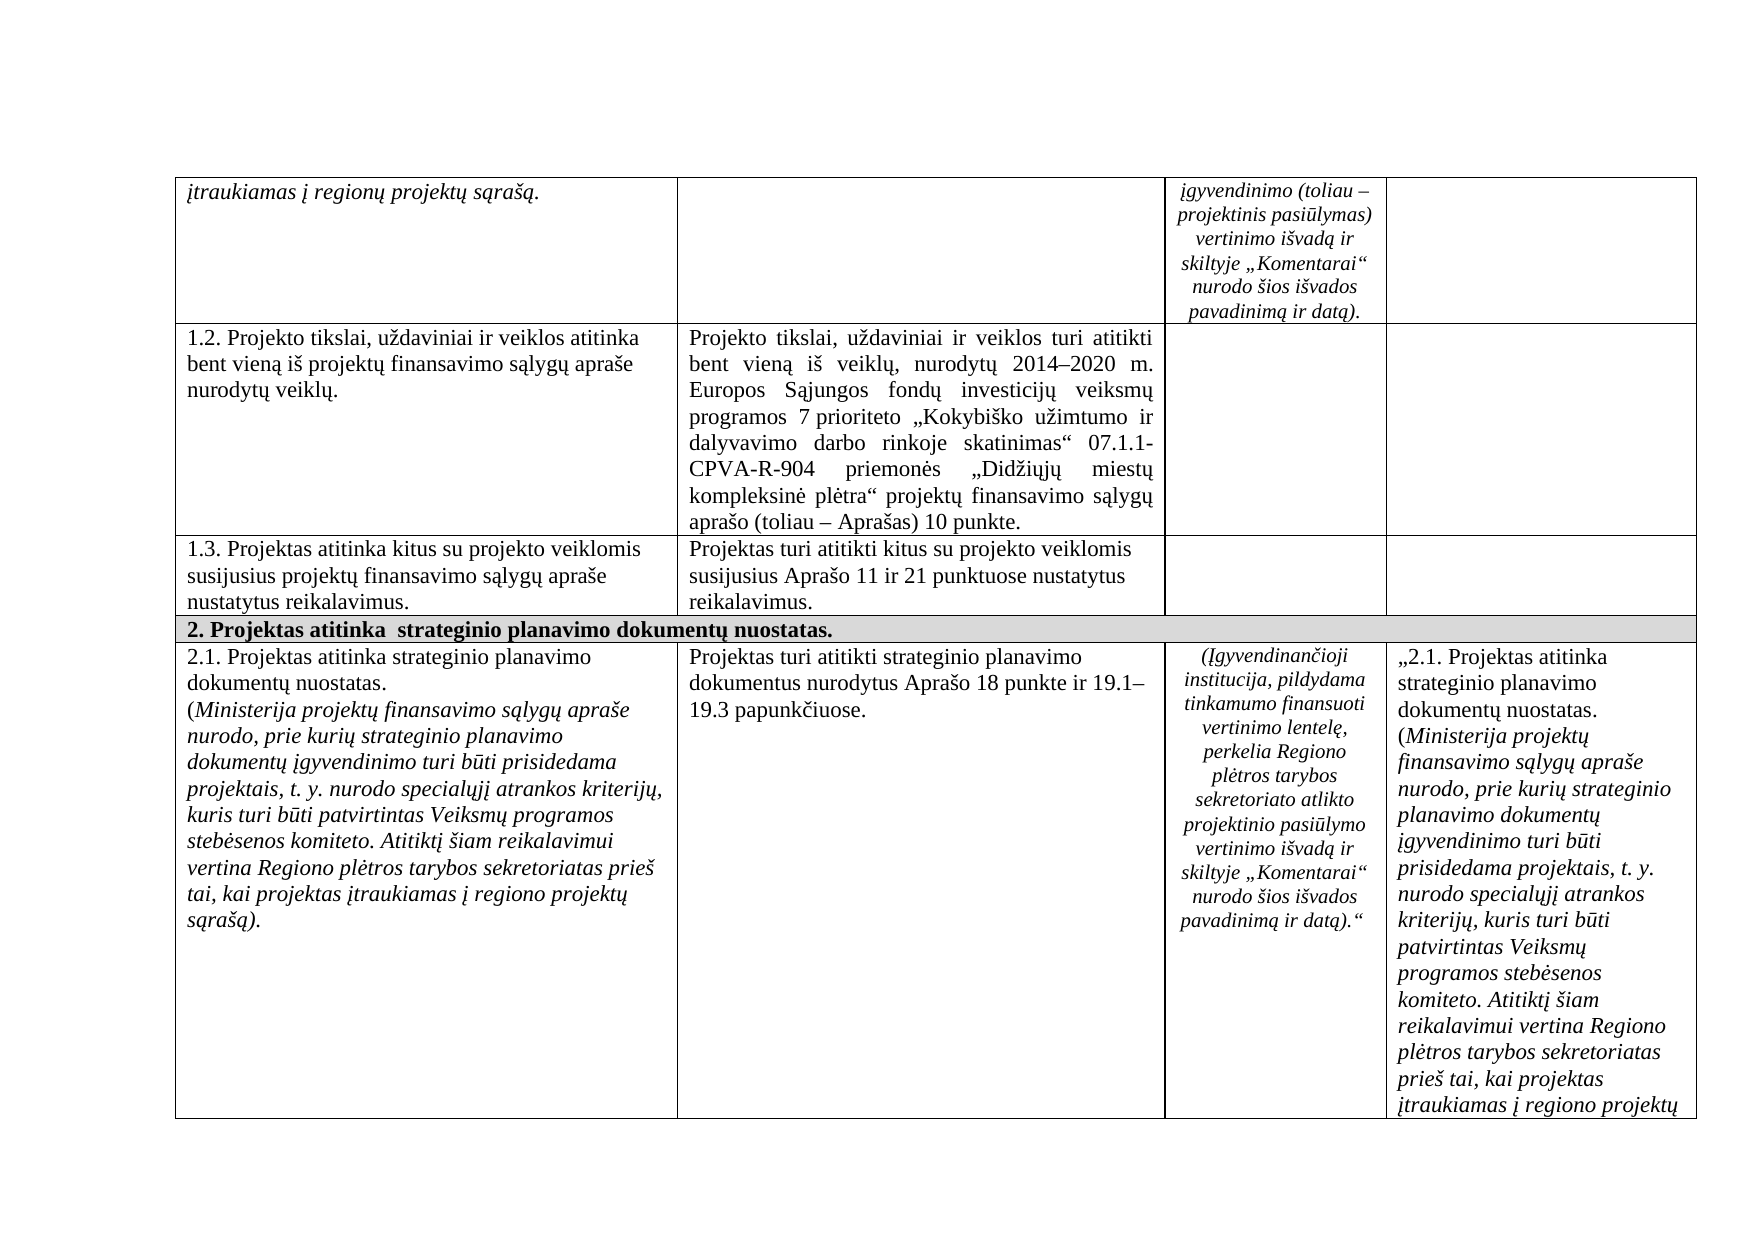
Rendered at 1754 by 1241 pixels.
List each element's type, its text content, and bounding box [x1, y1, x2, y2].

table_cell (Įgyvendinančioji institucija, pildydama tinkamumo finansuoti vertinimo lentelę, perkelia Regiono plėtros tarybos sekretoriato atlikto projektinio pasiūlymo vertinimo išvadą ir skiltyje „Komentarai“ nurodo šios išvados pavadinimą ir datą).“ [1166, 643, 1386, 1117]
table_cell [1166, 536, 1386, 614]
table_cell 1.2. Projekto tikslai, uždaviniai ir veiklos atitinka bent vieną iš projektų finansavimo sąlygų apraše nurodytų veiklų. [176, 324, 677, 534]
table_cell [678, 178, 1164, 323]
table_cell įgyvendinimo (toliau – projektinis pasiūlymas) vertinimo išvadą ir skiltyje „Komentarai“ nurodo šios išvados pavadinimą ir datą). [1166, 178, 1386, 323]
table_cell „2.1. Projektas atitinka strateginio planavimo dokumentų nuostatas. (Ministerija projektų finansavimo sąlygų apraše nurodo, prie kurių strateginio planavimo dokumentų įgyvendinimo turi būti prisidedama projektais, t. y. nurodo specialųjį atrankos kriterijų, kuris turi būti patvirtintas Veiksmų programos stebėsenos komiteto. Atitiktį šiam reikalavimui vertina Regiono plėtros tarybos sekretoriatas prieš tai, kai projektas įtraukiamas į regiono projektų [1387, 643, 1696, 1117]
table_cell 2. Projektas atitinka strateginio planavimo dokumentų nuostatas. [176, 616, 1696, 642]
table_cell [1387, 536, 1696, 614]
table_cell [1387, 324, 1696, 534]
table_cell [1166, 324, 1386, 534]
table_cell Projektas turi atitikti kitus su projekto veiklomis susijusius Aprašo 11 ir 21 punktuose nustatytus reikalavimus. [678, 536, 1164, 614]
table_cell 1.3. Projektas atitinka kitus su projekto veiklomis susijusius projektų finansavimo sąlygų apraše nustatytus reikalavimus. [176, 536, 677, 614]
table_cell [1387, 178, 1696, 323]
table_cell įtraukiamas į regionų projektų sąrašą. [176, 178, 677, 323]
table_cell Projektas turi atitikti strateginio planavimo dokumentus nurodytus Aprašo 18 punkte ir 19.1– 19.3 papunkčiuose. [678, 643, 1164, 1117]
table_cell Projekto tikslai, uždaviniai ir veiklos turi atitikti bent vieną iš veiklų, nurodytų 2014–2020 m. Europos Sąjungos fondų investicijų veiksmų programos 7 prioriteto „Kokybiško užimtumo ir dalyvavimo darbo rinkoje skatinimas“ 07.1.1-CPVA-R-904 priemonės „Didžiųjų miestų kompleksinė plėtra“ projektų finansavimo sąlygų aprašo (toliau – Aprašas) 10 punkte. [678, 324, 1164, 534]
table_cell 2.1. Projektas atitinka strateginio planavimo dokumentų nuostatas. (Ministerija projektų finansavimo sąlygų apraše nurodo, prie kurių strateginio planavimo dokumentų įgyvendinimo turi būti prisidedama projektais, t. y. nurodo specialųjį atrankos kriterijų, kuris turi būti patvirtintas Veiksmų programos stebėsenos komiteto. Atitiktį šiam reikalavimui vertina Regiono plėtros tarybos sekretoriatas prieš tai, kai projektas įtraukiamas į regiono projektų sąrašą). [176, 643, 677, 1117]
